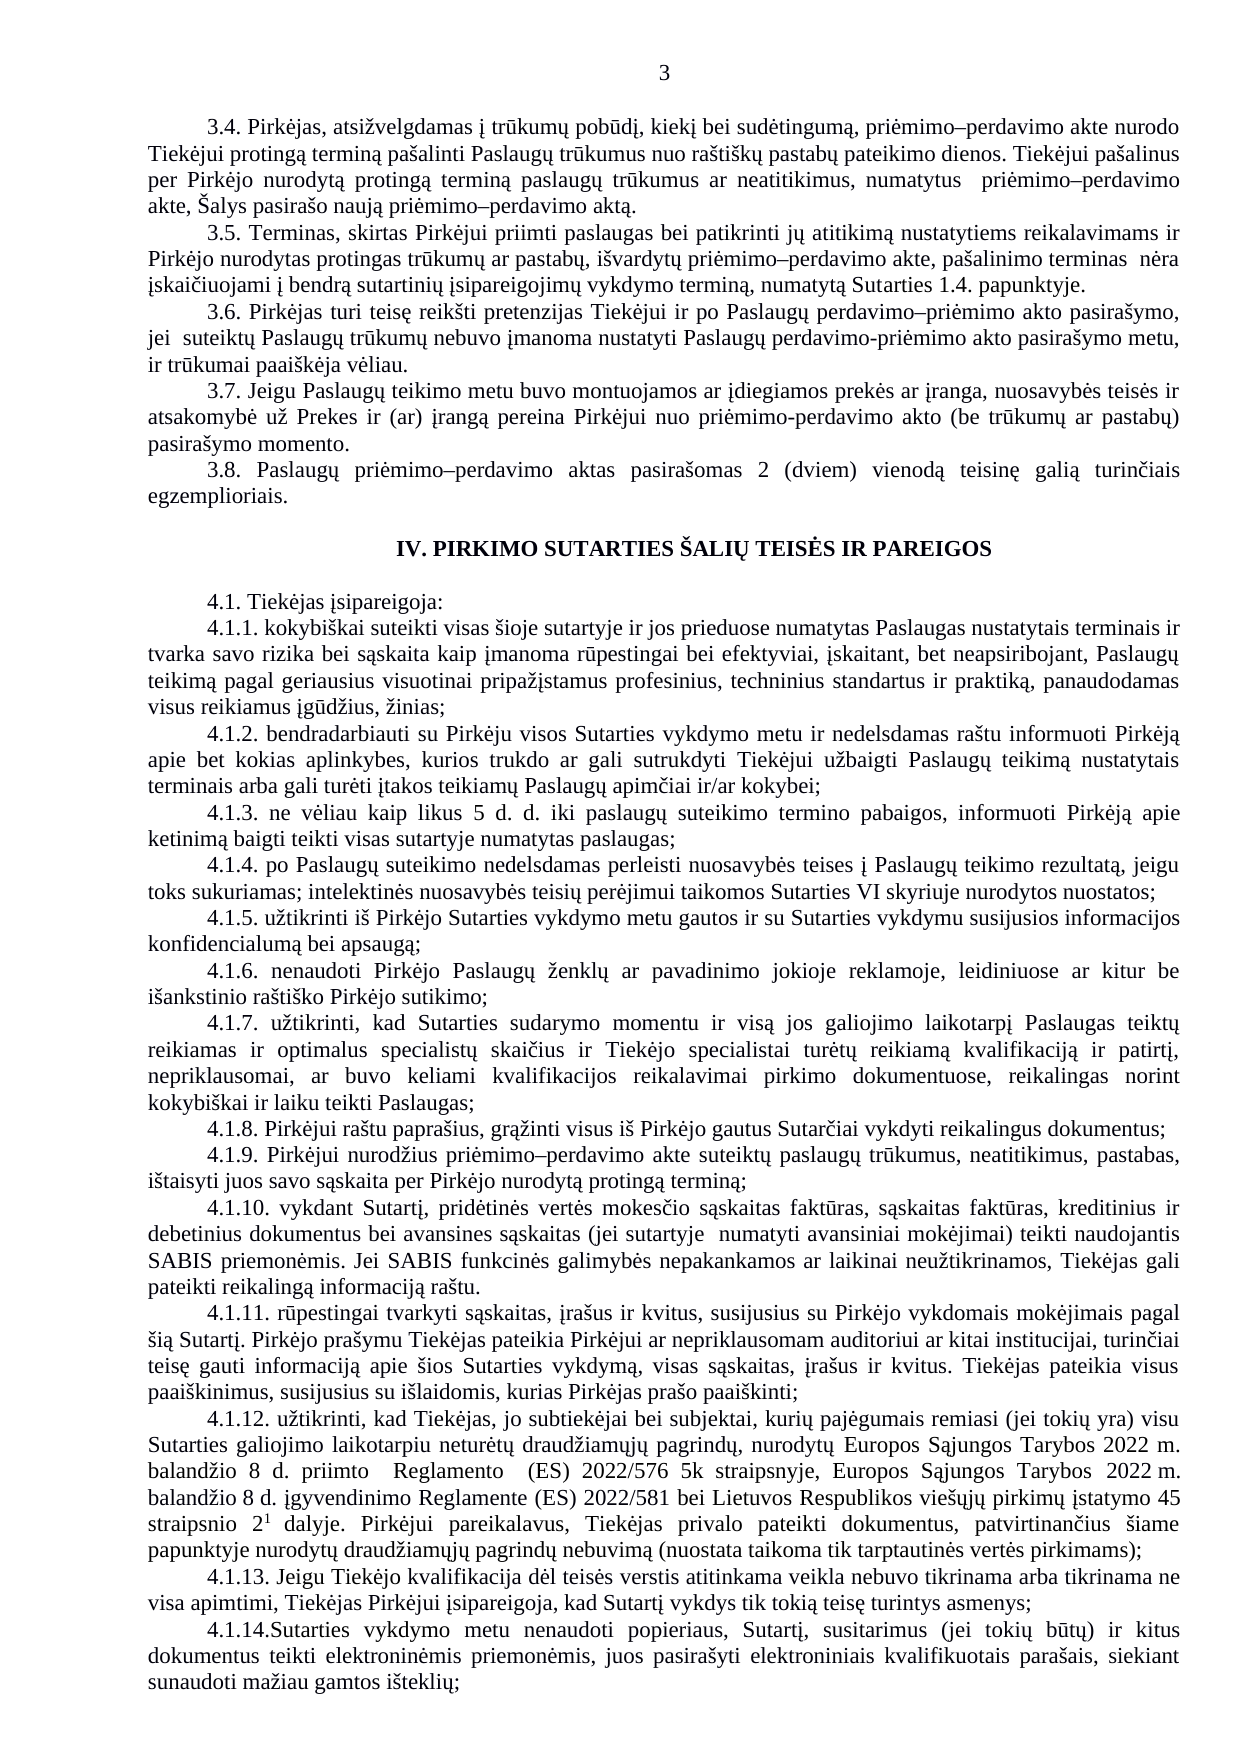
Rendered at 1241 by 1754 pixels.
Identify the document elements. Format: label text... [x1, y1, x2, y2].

text 4.1.10. vykdant Sutartį, pridėtinės vertės mokesčio sąskaitas faktūras, sąskaitas faktūras, kreditinius ir debetinius dokumentus bei avansines sąskaitas (jei sutartyje numatyti avansiniai mokėjimai) teikti naudojantis SABIS priemonėmis. Jei SABIS funkcinės galimybės nepakankamos ar laikinai neužtikrinamos, Tiekėjas gali pateikti reikalingą informaciją raštu. [148, 1194, 1181, 1299]
text 4.1.9. Pirkėjui nurodžius priėmimo–perdavimo akte suteiktų paslaugų trūkumus, neatitikimus, pastabas, ištaisyti juos savo sąskaita per Pirkėjo nurodytą protingą terminą; [148, 1141, 1181, 1194]
text 4.1.6. nenaudoti Pirkėjo Paslaugų ženklų ar pavadinimo jokioje reklamoje, leidiniuose ar kitur be išankstinio raštiško Pirkėjo sutikimo; [148, 957, 1181, 1009]
text 4.1. Tiekėjas įsipareigoja: [148, 588, 1181, 614]
text 4.1.3. ne vėliau kaip likus 5 d. d. iki paslaugų suteikimo termino pabaigos, informuoti Pirkėją apie ketinimą baigti teikti visas sutartyje numatytas paslaugas; [148, 799, 1181, 851]
text 4.1.8. Pirkėjui raštu paprašius, grąžinti visus iš Pirkėjo gautus Sutarčiai vykdyti reikalingus dokumentus; [148, 1115, 1181, 1141]
text 4.1.13. Jeigu Tiekėjo kvalifikacija dėl teisės verstis atitinkama veikla nebuvo tikrinama arba tikrinama ne visa apimtimi, Tiekėjas Pirkėjui įsipareigoja, kad Sutartį vykdys tik tokią teisę turintys asmenys; [148, 1563, 1181, 1616]
text 4.1.14.Sutarties vykdymo metu nenaudoti popieriaus, Sutartį, susitarimus (jei tokių būtų) ir kitus dokumentus teikti elektroninėmis priemonėmis, juos pasirašyti elektroniniais kvalifikuotais parašais, siekiant sunaudoti mažiau gamtos išteklių; [148, 1616, 1181, 1695]
text 3.8. Paslaugų priėmimo–perdavimo aktas pasirašomas 2 (dviem) vienodą teisinę galią turinčiais egzemplioriais. [148, 456, 1181, 509]
text 3.4. Pirkėjas, atsižvelgdamas į trūkumų pobūdį, kiekį bei sudėtingumą, priėmimo–perdavimo akte nurodo Tiekėjui protingą terminą pašalinti Paslaugų trūkumus nuo raštiškų pastabų pateikimo dienos. Tiekėjui pašalinus per Pirkėjo nurodytą protingą terminą paslaugų trūkumus ar neatitikimus, numatytus priėmimo–perdavimo akte, Šalys pasirašo naują priėmimo–perdavimo aktą. [148, 113, 1181, 219]
text IV. PIRKIMO SUTARTIES ŠALIŲ TEISĖS IR PAREIGOS [148, 535, 1181, 561]
text 4.1.12. užtikrinti, kad Tiekėjas, jo subtiekėjai bei subjektai, kurių pajėgumais remiasi (jei tokių yra) visu Sutarties galiojimo laikotarpiu neturėtų draudžiamųjų pagrindų, nurodytų Europos Sąjungos Tarybos 2022 m. balandžio 8 d. priimto Reglamento (ES) 2022/576 5k straipsnyje, Europos Sąjungos Tarybos 2022 m. balandžio 8 d. įgyvendinimo Reglamente (ES) 2022/581 bei Lietuvos Respublikos viešųjų pirkimų įstatymo 45 straipsnio 21 dalyje. Pirkėjui pareikalavus, Tiekėjas privalo pateikti dokumentus, patvirtinančius šiame papunktyje nurodytų draudžiamųjų pagrindų nebuvimą (nuostata taikoma tik tarptautinės vertės pirkimams); [148, 1405, 1181, 1563]
text 4.1.2. bendradarbiauti su Pirkėju visos Sutarties vykdymo metu ir nedelsdamas raštu informuoti Pirkėją apie bet kokias aplinkybes, kurios trukdo ar gali sutrukdyti Tiekėjui užbaigti Paslaugų teikimą nustatytais terminais arba gali turėti įtakos teikiamų Paslaugų apimčiai ir/ar kokybei; [148, 719, 1181, 799]
text 3.5. Terminas, skirtas Pirkėjui priimti paslaugas bei patikrinti jų atitikimą nustatytiems reikalavimams ir Pirkėjo nurodytas protingas trūkumų ar pastabų, išvardytų priėmimo–perdavimo akte, pašalinimo terminas nėra įskaičiuojami į bendrą sutartinių įsipareigojimų vykdymo terminą, numatytą Sutarties 1.4. papunktyje. [148, 219, 1181, 298]
text 3.7. Jeigu Paslaugų teikimo metu buvo montuojamos ar įdiegiamos prekės ar įranga, nuosavybės teisės ir atsakomybė už Prekes ir (ar) įrangą pereina Pirkėjui nuo priėmimo-perdavimo akto (be trūkumų ar pastabų) pasirašymo momento. [148, 377, 1181, 456]
text 3.6. Pirkėjas turi teisę reikšti pretenzijas Tiekėjui ir po Paslaugų perdavimo–priėmimo akto pasirašymo, jei suteiktų Paslaugų trūkumų nebuvo įmanoma nustatyti Paslaugų perdavimo-priėmimo akto pasirašymo metu, ir trūkumai paaiškėja vėliau. [148, 298, 1181, 377]
text 4.1.7. užtikrinti, kad Sutarties sudarymo momentu ir visą jos galiojimo laikotarpį Paslaugas teiktų reikiamas ir optimalus specialistų skaičius ir Tiekėjo specialistai turėtų reikiamą kvalifikaciją ir patirtį, nepriklausomai, ar buvo keliami kvalifikacijos reikalavimai pirkimo dokumentuose, reikalingas norint kokybiškai ir laiku teikti Paslaugas; [148, 1009, 1181, 1115]
text 4.1.11. rūpestingai tvarkyti sąskaitas, įrašus ir kvitus, susijusius su Pirkėjo vykdomais mokėjimais pagal šią Sutartį. Pirkėjo prašymu Tiekėjas pateikia Pirkėjui ar nepriklausomam auditoriui ar kitai institucijai, turinčiai teisę gauti informaciją apie šios Sutarties vykdymą, visas sąskaitas, įrašus ir kvitus. Tiekėjas pateikia visus paaiškinimus, susijusius su išlaidomis, kurias Pirkėjas prašo paaiškinti; [148, 1299, 1181, 1405]
text 4.1.4. po Paslaugų suteikimo nedelsdamas perleisti nuosavybės teises į Paslaugų teikimo rezultatą, jeigu toks sukuriamas; intelektinės nuosavybės teisių perėjimui taikomos Sutarties VI skyriuje nurodytos nuostatos; [148, 851, 1181, 904]
text 4.1.1. kokybiškai suteikti visas šioje sutartyje ir jos prieduose numatytas Paslaugas nustatytais terminais ir tvarka savo rizika bei sąskaita kaip įmanoma rūpestingai bei efektyviai, įskaitant, bet neapsiribojant, Paslaugų teikimą pagal geriausius visuotinai pripažįstamus profesinius, techninius standartus ir praktiką, panaudodamas visus reikiamus įgūdžius, žinias; [148, 614, 1181, 719]
text 4.1.5. užtikrinti iš Pirkėjo Sutarties vykdymo metu gautos ir su Sutarties vykdymu susijusios informacijos konfidencialumą bei apsaugą; [148, 904, 1181, 957]
